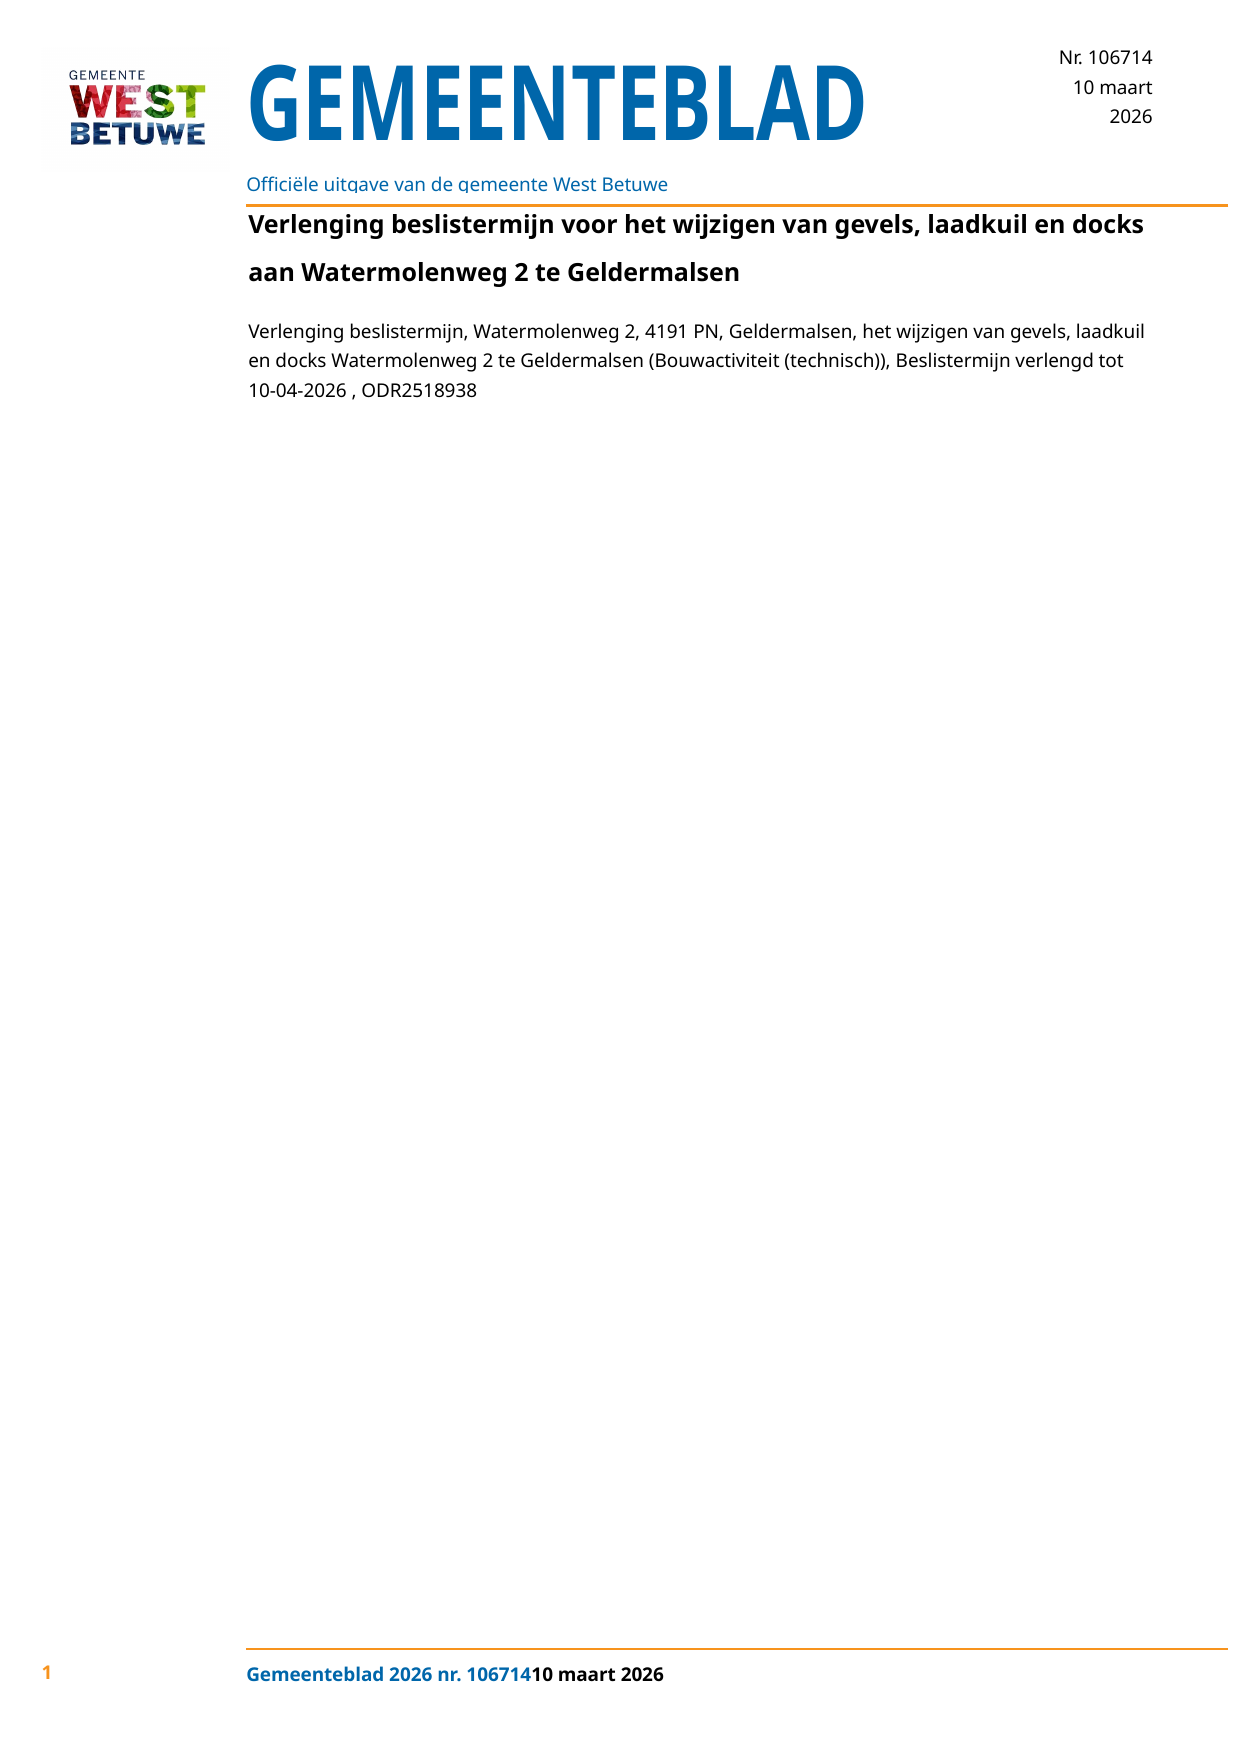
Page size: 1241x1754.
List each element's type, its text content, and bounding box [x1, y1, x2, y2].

text Verlenging beslistermijn voor het wijzigen van gevels, laadkuil en docks aan Watermolenweg 2 te Geldermalsen [248, 207, 1152, 288]
picture [41, 47, 231, 172]
text Verlenging beslistermijn, Watermolenweg 2, 4191 PN, Geldermalsen, het wijzigen van gevels, laadkuil en docks Watermolenweg 2 te Geldermalsen (Bouwactiviteit (technisch)), Beslistermijn verlengd tot 10-04-2026 , ODR2518938 [248, 318, 1152, 403]
